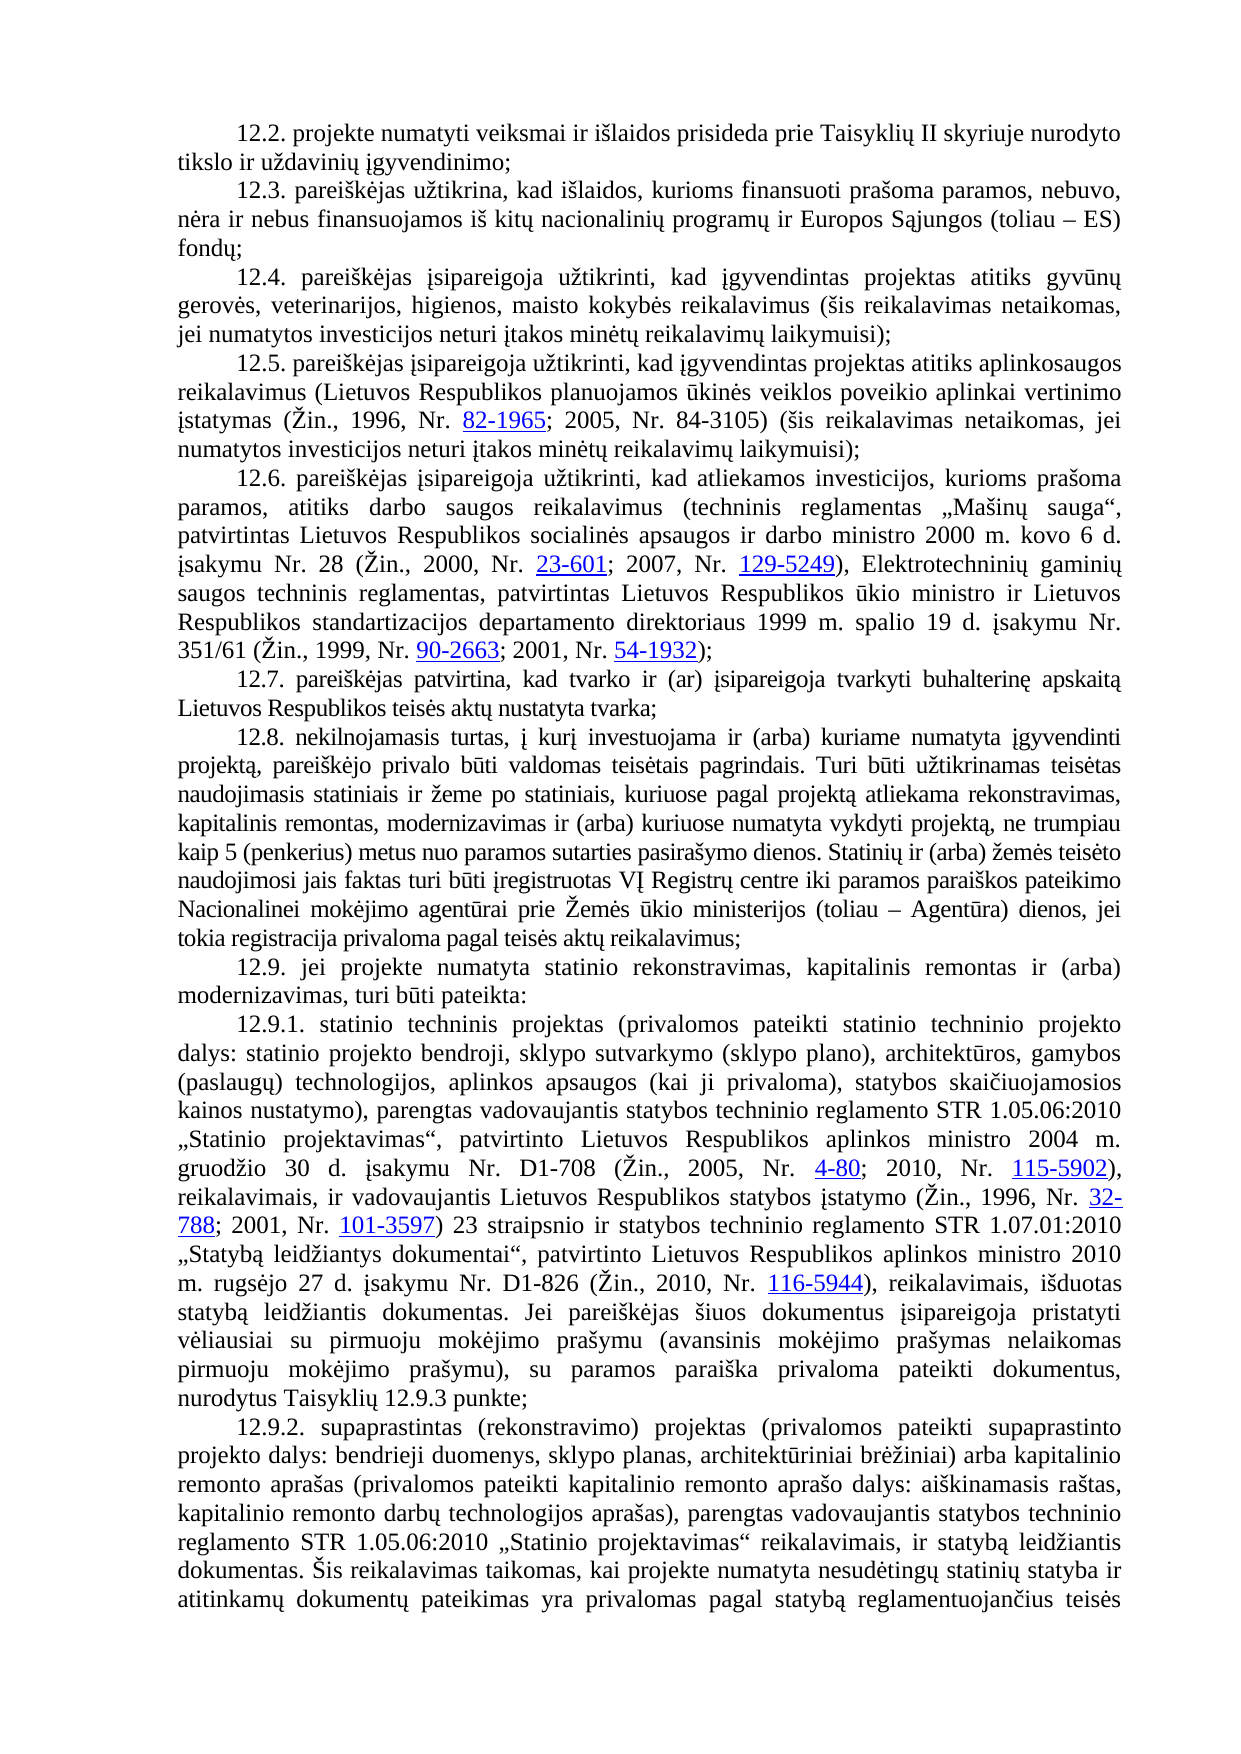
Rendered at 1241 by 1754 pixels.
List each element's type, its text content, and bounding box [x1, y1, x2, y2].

text 12.9.2. supaprastintas (rekonstravimo) projektas (privalomos pateikti supaprastinto projekto dalys: bendrieji duomenys, sklypo planas, architektūriniai brėžiniai) arba kapitalinio remonto aprašas (privalomos pateikti kapitalinio remonto aprašo dalys: aiškinamasis raštas, kapitalinio remonto darbų technologijos aprašas), parengtas vadovaujantis statybos techninio reglamento STR 1.05.06:2010 „Statinio projektavimas“ reikalavimais, ir statybą leidžiantis dokumentas. Šis reikalavimas taikomas, kai projekte numatyta nesudėtingų statinių statyba ir atitinkamų dokumentų pateikimas yra privalomas pagal statybą reglamentuojančius teisės [177, 1412, 1122, 1613]
text 12.9.1. statinio techninis projektas (privalomos pateikti statinio techninio projekto dalys: statinio projekto bendroji, sklypo sutvarkymo (sklypo plano), architektūros, gamybos (paslaugų) technologijos, aplinkos apsaugos (kai ji privaloma), statybos skaičiuojamosios kainos nustatymo), parengtas vadovaujantis statybos techninio reglamento STR 1.05.06:2010 „Statinio projektavimas“, patvirtinto Lietuvos Respublikos aplinkos ministro 2004 m. gruodžio 30 d. įsakymu Nr. D1-708 (Žin., 2005, Nr. 4-80; 2010, Nr. 115-5902), reikalavimais, ir vadovaujantis Lietuvos Respublikos statybos įstatymo (Žin., 1996, Nr. 32-788; 2001, Nr. 101-3597) 23 straipsnio ir statybos techninio reglamento STR 1.07.01:2010 „Statybą leidžiantys dokumentai“, patvirtinto Lietuvos Respublikos aplinkos ministro 2010 m. rugsėjo 27 d. įsakymu Nr. D1-826 (Žin., 2010, Nr. 116-5944), reikalavimais, išduotas statybą leidžiantis dokumentas. Jei pareiškėjas šiuos dokumentus įsipareigoja pristatyti vėliausiai su pirmuoju mokėjimo prašymu (avansinis mokėjimo prašymas nelaikomas pirmuoju mokėjimo prašymu), su paramos paraiška privaloma pateikti dokumentus, nurodytus Taisyklių 12.9.3 punkte; [177, 1009, 1122, 1412]
text 12.3. pareiškėjas užtikrina, kad išlaidos, kurioms finansuoti prašoma paramos, nebuvo, nėra ir nebus finansuojamos iš kitų nacionalinių programų ir Europos Sąjungos (toliau – ES) fondų; [177, 176, 1122, 262]
text 12.7. pareiškėjas patvirtina, kad tvarko ir (ar) įsipareigoja tvarkyti buhalterinę apskaitą Lietuvos Respublikos teisės aktų nustatyta tvarka; [177, 664, 1122, 722]
text 12.2. projekte numatyti veiksmai ir išlaidos prisideda prie Taisyklių II skyriuje nurodyto tikslo ir uždavinių įgyvendinimo; [177, 118, 1122, 176]
text 12.8. nekilnojamasis turtas, į kurį investuojama ir (arba) kuriame numatyta įgyvendinti projektą, pareiškėjo privalo būti valdomas teisėtais pagrindais. Turi būti užtikrinamas teisėtas naudojimasis statiniais ir žeme po statiniais, kuriuose pagal projektą atliekama rekonstravimas, kapitalinis remontas, modernizavimas ir (arba) kuriuose numatyta vykdyti projektą, ne trumpiau kaip 5 (penkerius) metus nuo paramos sutarties pasirašymo dienos. Statinių ir (arba) žemės teisėto naudojimosi jais faktas turi būti įregistruotas VĮ Registrų centre iki paramos paraiškos pateikimo Nacionalinei mokėjimo agentūrai prie Žemės ūkio ministerijos (toliau – Agentūra) dienos, jei tokia registracija privaloma pagal teisės aktų reikalavimus; [177, 722, 1122, 952]
text 12.4. pareiškėjas įsipareigoja užtikrinti, kad įgyvendintas projektas atitiks gyvūnų gerovės, veterinarijos, higienos, maisto kokybės reikalavimus (šis reikalavimas netaikomas, jei numatytos investicijos neturi įtakos minėtų reikalavimų laikymuisi); [177, 262, 1122, 348]
text 12.5. pareiškėjas įsipareigoja užtikrinti, kad įgyvendintas projektas atitiks aplinkosaugos reikalavimus (Lietuvos Respublikos planuojamos ūkinės veiklos poveikio aplinkai vertinimo įstatymas (Žin., 1996, Nr. 82-1965; 2005, Nr. 84-3105) (šis reikalavimas netaikomas, jei numatytos investicijos neturi įtakos minėtų reikalavimų laikymuisi); [177, 348, 1122, 463]
text 12.9. jei projekte numatyta statinio rekonstravimas, kapitalinis remontas ir (arba) modernizavimas, turi būti pateikta: [177, 952, 1122, 1009]
text 12.6. pareiškėjas įsipareigoja užtikrinti, kad atliekamos investicijos, kurioms prašoma paramos, atitiks darbo saugos reikalavimus (techninis reglamentas „Mašinų sauga“, patvirtintas Lietuvos Respublikos socialinės apsaugos ir darbo ministro 2000 m. kovo 6 d. įsakymu Nr. 28 (Žin., 2000, Nr. 23-601; 2007, Nr. 129-5249), Elektrotechninių gaminių saugos techninis reglamentas, patvirtintas Lietuvos Respublikos ūkio ministro ir Lietuvos Respublikos standartizacijos departamento direktoriaus 1999 m. spalio 19 d. įsakymu Nr. 351/61 (Žin., 1999, Nr. 90-2663; 2001, Nr. 54-1932); [177, 463, 1122, 664]
